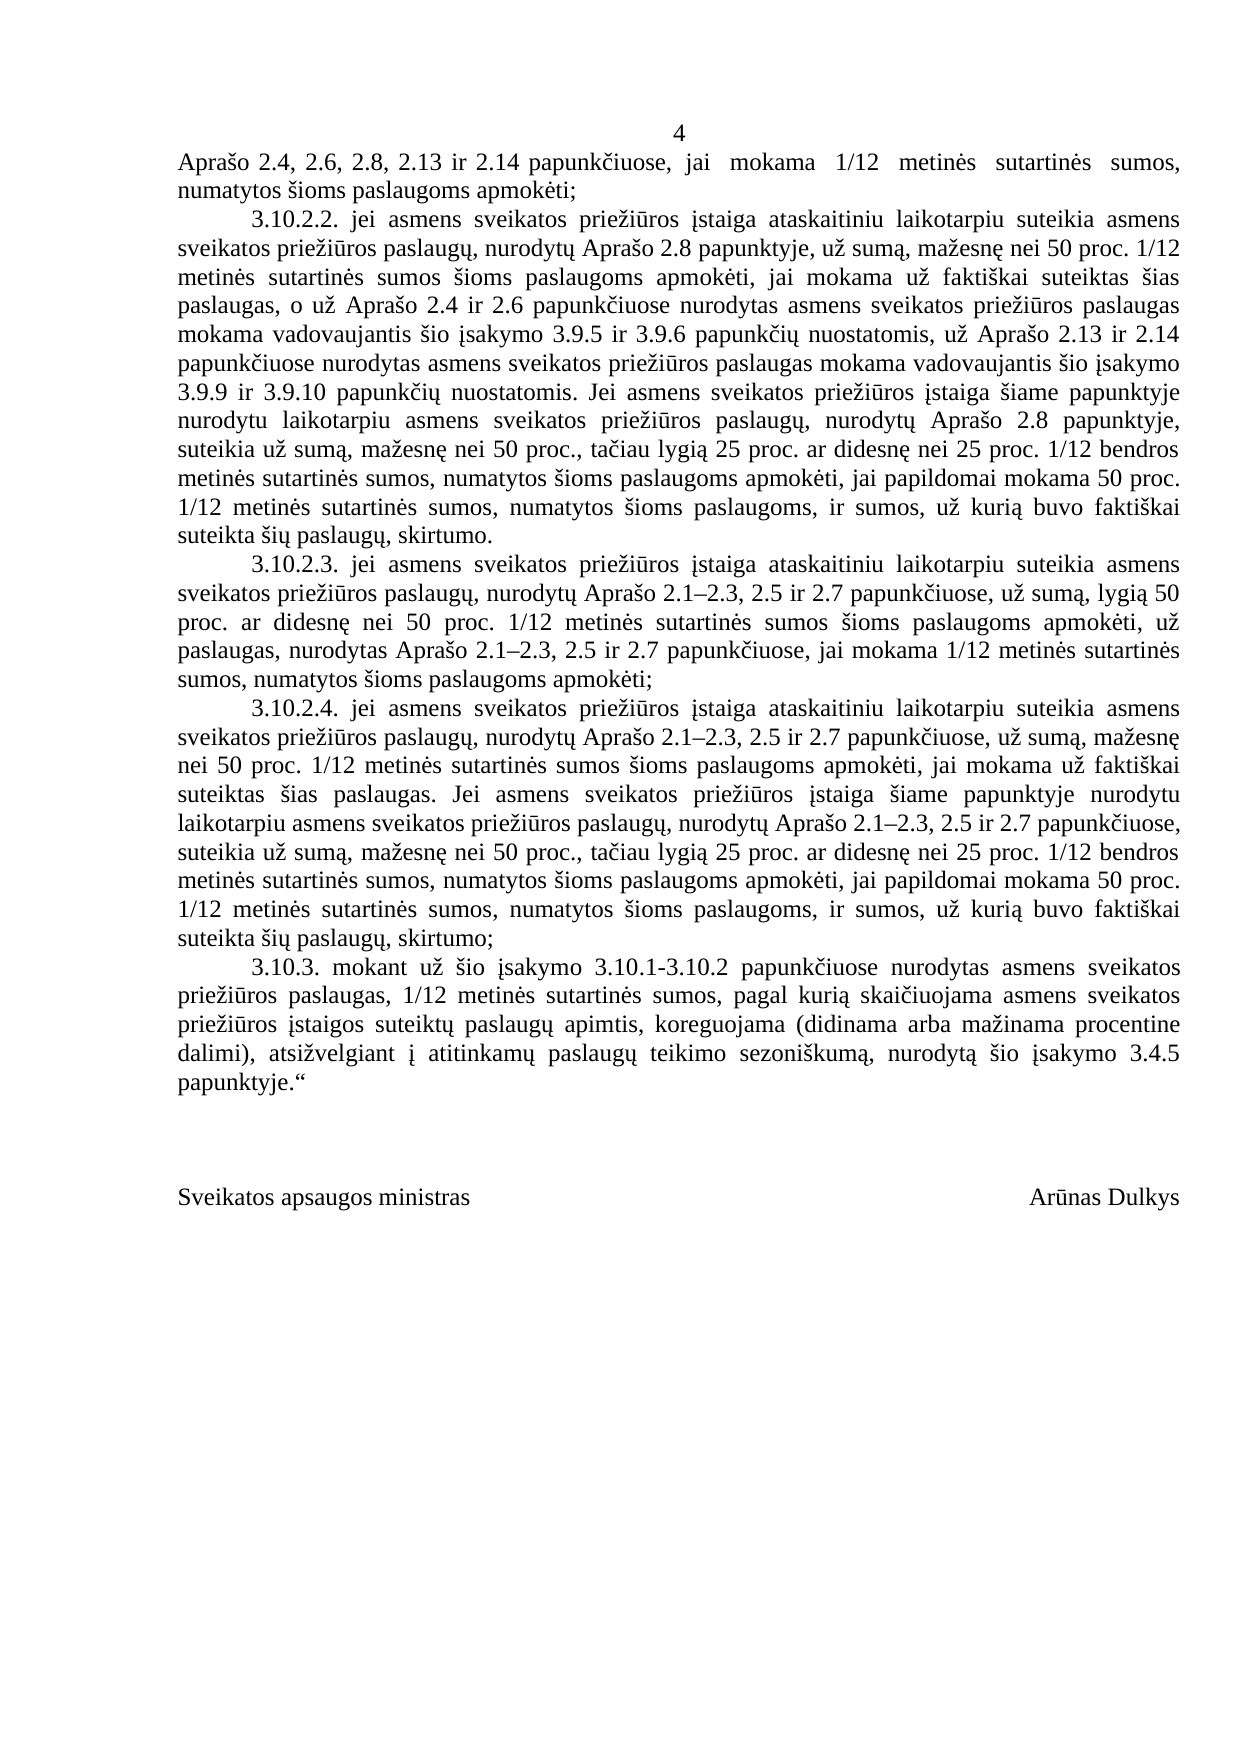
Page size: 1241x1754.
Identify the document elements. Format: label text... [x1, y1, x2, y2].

text 3.10.2.3. jei asmens sveikatos priežiūros įstaiga ataskaitiniu laikotarpiu suteikia asmens sveikatos priežiūros paslaugų, nurodytų Aprašo 2.1–2.3, 2.5 ir 2.7 papunkčiuose, už sumą, lygią 50 proc. ar didesnę nei 50 proc. 1/12 metinės sutartinės sumos šioms paslaugoms apmokėti, už paslaugas, nurodytas Aprašo 2.1–2.3, 2.5 ir 2.7 papunkčiuose, jai mokama 1/12 metinės sutartinės sumos, numatytos šioms paslaugoms apmokėti; [177, 549, 1181, 693]
text Sveikatos apsaugos ministras Arūnas Dulkys [177, 1182, 1181, 1239]
text 3.10.2.2. jei asmens sveikatos priežiūros įstaiga ataskaitiniu laikotarpiu suteikia asmens sveikatos priežiūros paslaugų, nurodytų Aprašo 2.8 papunktyje, už sumą, mažesnę nei 50 proc. 1/12 metinės sutartinės sumos šioms paslaugoms apmokėti, jai mokama už faktiškai suteiktas šias paslaugas, o už Aprašo 2.4 ir 2.6 papunkčiuose nurodytas asmens sveikatos priežiūros paslaugas mokama vadovaujantis šio įsakymo 3.9.5 ir 3.9.6 papunkčių nuostatomis, už Aprašo 2.13 ir 2.14 papunkčiuose nurodytas asmens sveikatos priežiūros paslaugas mokama vadovaujantis šio įsakymo 3.9.9 ir 3.9.10 papunkčių nuostatomis. Jei asmens sveikatos priežiūros įstaiga šiame papunktyje nurodytu laikotarpiu asmens sveikatos priežiūros paslaugų, nurodytų Aprašo 2.8 papunktyje, suteikia už sumą, mažesnę nei 50 proc., tačiau lygią 25 proc. ar didesnę nei 25 proc. 1/12 bendros metinės sutartinės sumos, numatytos šioms paslaugoms apmokėti, jai papildomai mokama 50 proc. 1/12 metinės sutartinės sumos, numatytos šioms paslaugoms, ir sumos, už kurią buvo faktiškai suteikta šių paslaugų, skirtumo. [177, 204, 1181, 549]
text 3.10.3. mokant už šio įsakymo 3.10.1-3.10.2 papunkčiuose nurodytas asmens sveikatos priežiūros paslaugas, 1/12 metinės sutartinės sumos, pagal kurią skaičiuojama asmens sveikatos priežiūros įstaigos suteiktų paslaugų apimtis, koreguojama (didinama arba mažinama procentine dalimi), atsižvelgiant į atitinkamų paslaugų teikimo sezoniškumą, nurodytą šio įsakymo 3.4.5 papunktyje.“ [177, 952, 1181, 1096]
text Aprašo 2.4, 2.6, 2.8, 2.13 ir 2.14 papunkčiuose, jai mokama 1/12 metinės sutartinės sumos, numatytos šioms paslaugoms apmokėti; [177, 147, 1181, 204]
text 3.10.2.4. jei asmens sveikatos priežiūros įstaiga ataskaitiniu laikotarpiu suteikia asmens sveikatos priežiūros paslaugų, nurodytų Aprašo 2.1–2.3, 2.5 ir 2.7 papunkčiuose, už sumą, mažesnę nei 50 proc. 1/12 metinės sutartinės sumos šioms paslaugoms apmokėti, jai mokama už faktiškai suteiktas šias paslaugas. Jei asmens sveikatos priežiūros įstaiga šiame papunktyje nurodytu laikotarpiu asmens sveikatos priežiūros paslaugų, nurodytų Aprašo 2.1–2.3, 2.5 ir 2.7 papunkčiuose, suteikia už sumą, mažesnę nei 50 proc., tačiau lygią 25 proc. ar didesnę nei 25 proc. 1/12 bendros metinės sutartinės sumos, numatytos šioms paslaugoms apmokėti, jai papildomai mokama 50 proc. 1/12 metinės sutartinės sumos, numatytos šioms paslaugoms, ir sumos, už kurią buvo faktiškai suteikta šių paslaugų, skirtumo; [177, 693, 1181, 952]
